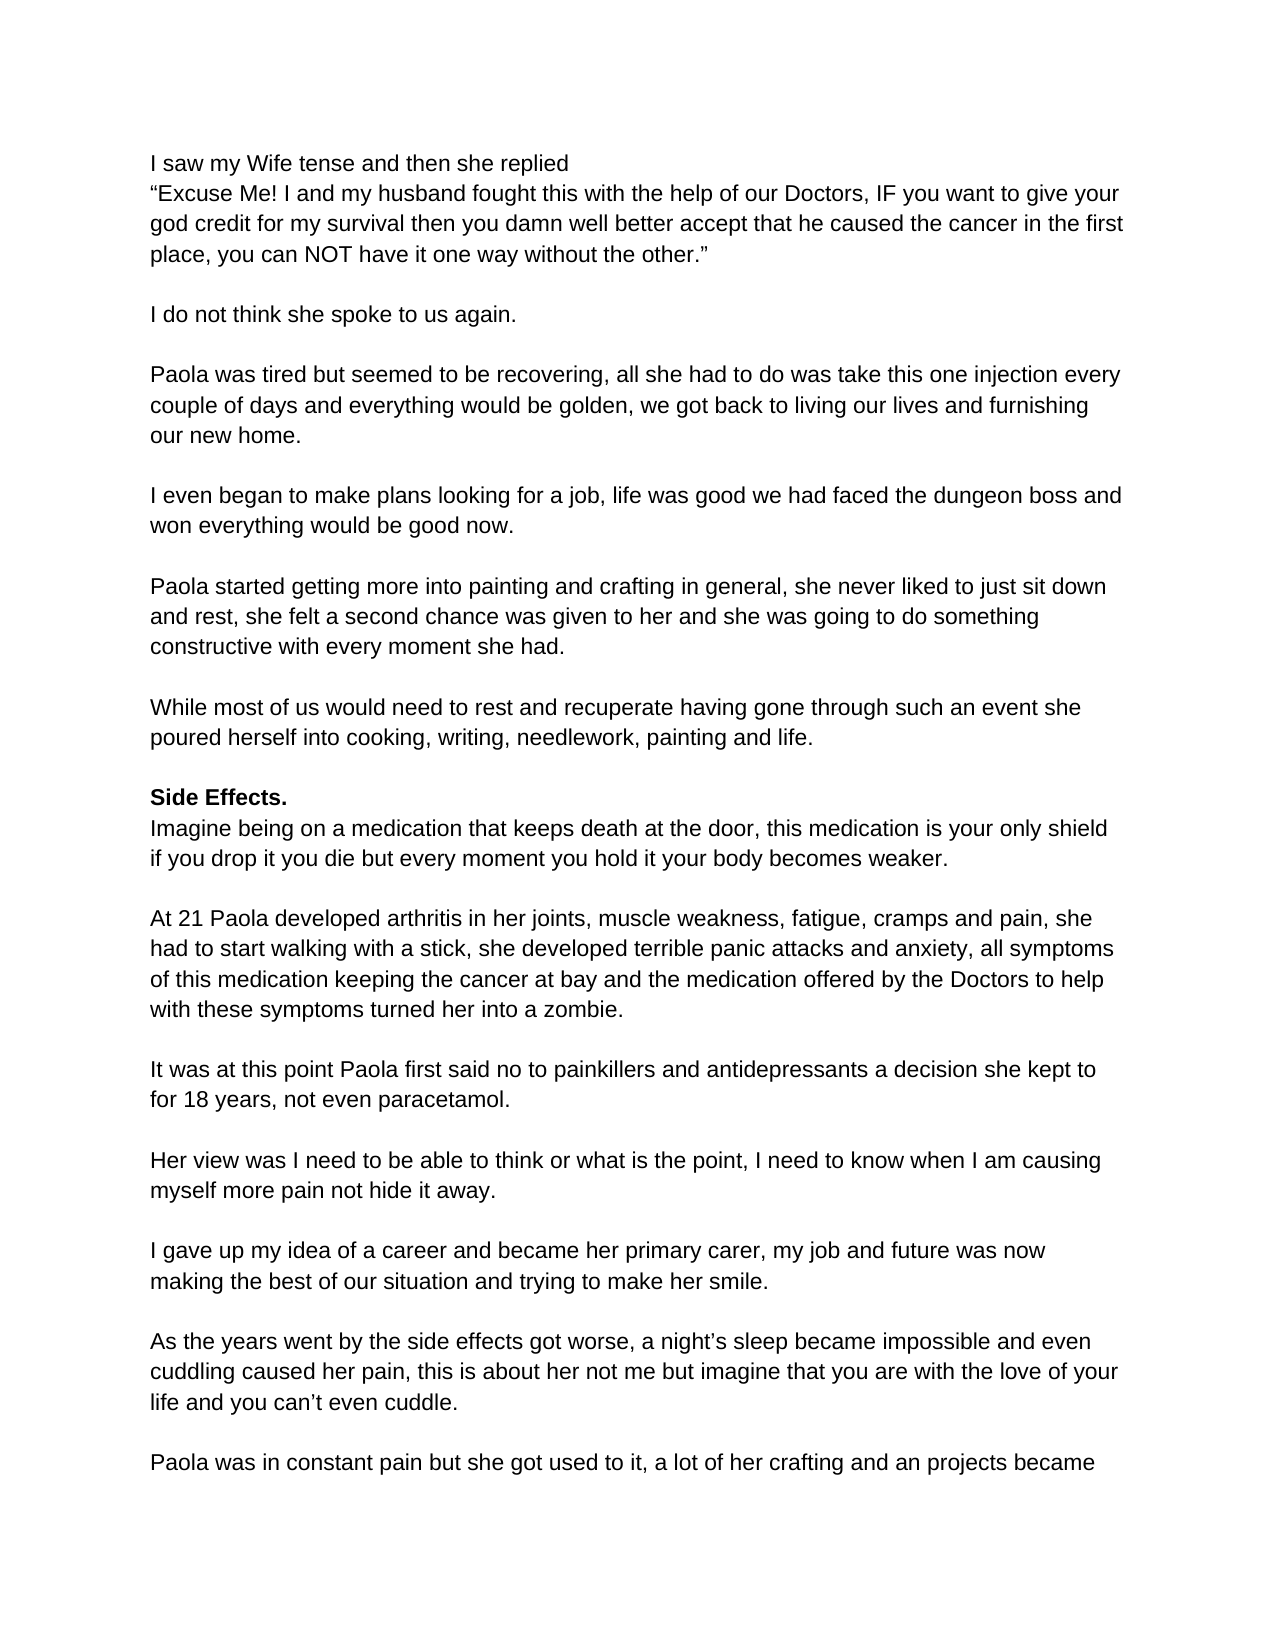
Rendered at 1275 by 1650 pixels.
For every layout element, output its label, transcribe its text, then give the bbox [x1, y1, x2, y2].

text Paola was in constant pain but she got used to it, a lot of her crafting and an projects became [150, 1449, 1125, 1475]
text Paola started getting more into painting and crafting in general, she never liked to just sit down and rest, she felt a second chance was given to her and she was going to do something constructive with every moment she had. [150, 573, 1125, 660]
text Her view was I need to be able to think or what is the point, I need to know when I am causing myself more pain not hide it away. [150, 1147, 1125, 1203]
text Imagine being on a medication that keeps death at the door, this medication is your only shield if you drop it you die but every moment you hold it your body becomes weaker. [150, 814, 1125, 871]
text I even began to make plans looking for a job, life was good we had faced the dungeon boss and won everything would be good now. [150, 482, 1125, 539]
text While most of us would need to rest and recuperate having gone through such an event she poured herself into cooking, writing, needlework, painting and life. [150, 694, 1125, 750]
text I do not think she spoke to us again. [150, 301, 1125, 327]
text At 21 Paola developed arthritis in her joints, muscle weakness, fatigue, cramps and pain, she had to start walking with a stick, she developed terrible panic attacks and anxiety, all symptoms of this medication keeping the cancer at bay and the medication offered by the Doctors to help with these symptoms turned her into a zombie. [150, 905, 1125, 1022]
text As the years went by the side effects got worse, a night’s sleep became impossible and even cuddling caused her pain, this is about her not me but imagine that you are with the love of your life and you can’t even cuddle. [150, 1328, 1125, 1415]
text I saw my Wife tense and then she replied [150, 150, 1125, 176]
text “Excuse Me! I and my husband fought this with the help of our Doctors, IF you want to give your god credit for my survival then you damn well better accept that he caused the cancer in the first place, you can NOT have it one way without the other.” [150, 180, 1125, 267]
text I gave up my idea of a career and became her primary carer, my job and future was now making the best of our situation and trying to make her smile. [150, 1237, 1125, 1294]
text Side Effects. [150, 784, 1125, 811]
text It was at this point Paola first said no to painkillers and antidepressants a decision she kept to for 18 years, not even paracetamol. [150, 1056, 1125, 1113]
text Paola was tired but seemed to be recovering, all she had to do was take this one injection every couple of days and everything would be golden, we got back to living our lives and furnishing our new home. [150, 361, 1125, 448]
